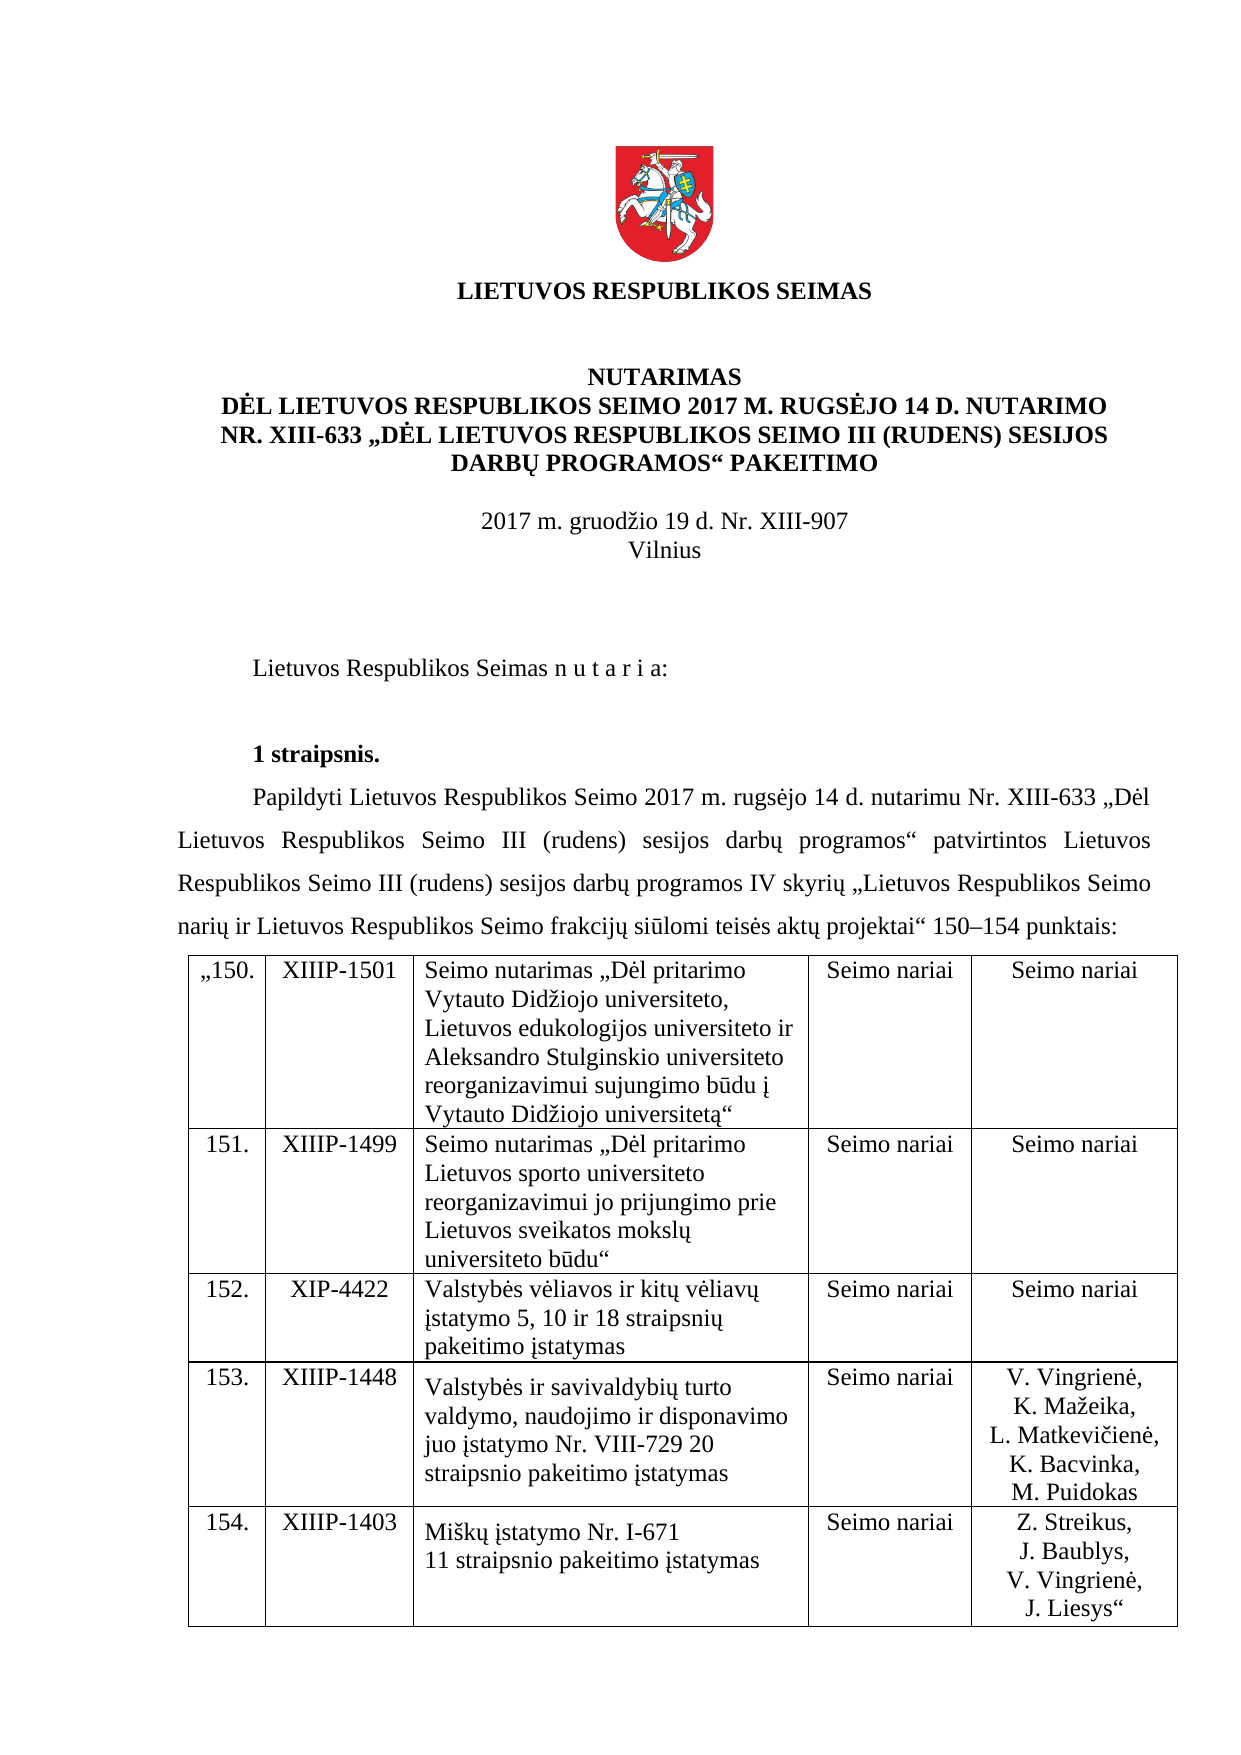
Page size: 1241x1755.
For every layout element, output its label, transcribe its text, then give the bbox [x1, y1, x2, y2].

table_cell Seimo nariai [972, 1274, 1177, 1361]
text Vilnius [177, 535, 1152, 563]
table_cell Seimo nariai [809, 1274, 971, 1361]
table_header Seimo nariai [809, 956, 971, 1128]
table_cell 151. [189, 1129, 265, 1273]
text Papildyti Lietuvos Respublikos Seimo 2017 m. rugsėjo 14 d. nutarimu Nr. XIII-633 „Dėl Lietuvos Respublikos Seimo III (rudens) sesijos darbų programos“ patvirtintos Lietuvos Respublikos Seimo III (rudens) sesijos darbų programos IV skyrių „Lietuvos Respublikos Seimo narių ir Lietuvos Respublikos Seimo frakcijų siūlomi teisės aktų projektai“ 150–154 punktais: [177, 782, 1152, 940]
table_cell Seimo nariai [972, 1129, 1177, 1273]
table_cell 154. [189, 1507, 265, 1626]
table_cell 153. [189, 1363, 265, 1506]
text 2017 m. gruodžio 19 d. Nr. XIII-907 [177, 506, 1152, 535]
table_cell XIIIP-1448 [266, 1363, 413, 1506]
table_cell XIP-4422 [266, 1274, 413, 1361]
table_cell Seimo nariai [809, 1129, 971, 1273]
table_header „150. [189, 956, 265, 1128]
text 1 straipsnis. [177, 739, 1152, 768]
text LIETUVOS RESPUBLIKOS SEIMAS [177, 276, 1152, 305]
table_cell Z. Streikus, J. Baublys, V. Vingrienė, J. Liesys“ [972, 1507, 1177, 1626]
table_cell Seimo nutarimas „Dėl pritarimo Lietuvos sporto universiteto reorganizavimui jo prijungimo prie Lietuvos sveikatos mokslų universiteto būdu“ [414, 1129, 808, 1273]
table_cell XIIIP-1403 [266, 1507, 413, 1626]
text DĖL LIETUVOS RESPUBLIKOS SEIMO 2017 M. RUGSĖJO 14 D. NUTARIMO NR. XIII-633 „DĖL LIETUVOS RESPUBLIKOS SEIMO III (RUDENS) SESIJOS DARBŲ PROGRAMOS“ PAKEITIMO [177, 391, 1152, 477]
table_cell Miškų įstatymo Nr. I-671 11 straipsnio pakeitimo įstatymas [414, 1507, 808, 1626]
text NUTARIMAS [177, 362, 1152, 391]
table_cell Seimo nariai [809, 1507, 971, 1626]
table_cell Seimo nariai [809, 1363, 971, 1506]
table_header Seimo nariai [972, 956, 1177, 1128]
table_cell V. Vingrienė, K. Mažeika, L. Matkevičienė, K. Bacvinka, M. Puidokas [972, 1363, 1177, 1506]
table_cell Valstybės vėliavos ir kitų vėliavų įstatymo 5, 10 ir 18 straipsnių pakeitimo įstatymas [414, 1274, 808, 1361]
table_cell 152. [189, 1274, 265, 1361]
table_cell XIIIP-1499 [266, 1129, 413, 1273]
text Lietuvos Respublikos Seimas nutaria: [177, 653, 1152, 681]
table_header Seimo nutarimas „Dėl pritarimo Vytauto Didžiojo universiteto, Lietuvos edukologijos universiteto ir Aleksandro Stulginskio universiteto reorganizavimui sujungimo būdu į Vytauto Didžiojo universitetą“ [414, 956, 808, 1128]
table_header XIIIP-1501 [266, 956, 413, 1128]
table_cell Valstybės ir savivaldybių turto valdymo, naudojimo ir disponavimo juo įstatymo Nr. VIII-729 20 straipsnio pakeitimo įstatymas [414, 1363, 808, 1506]
